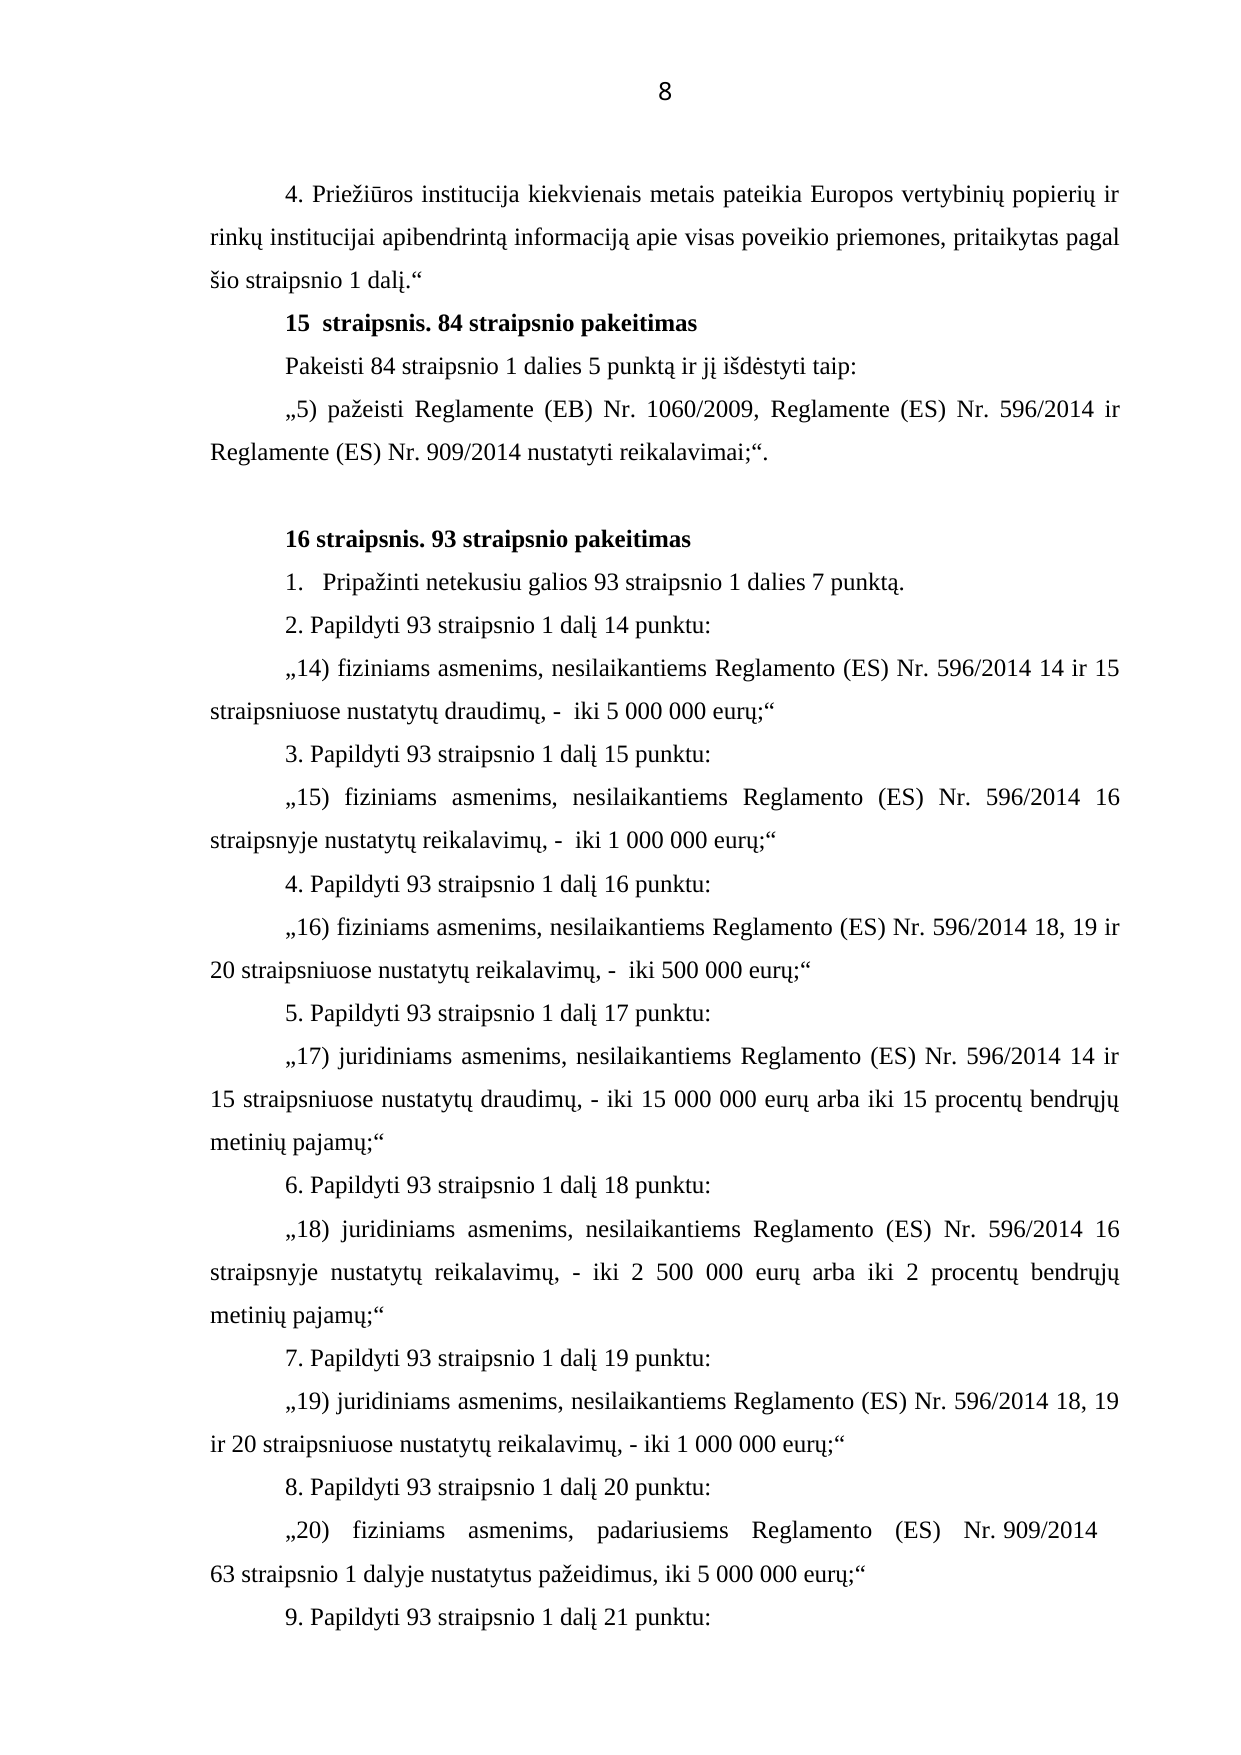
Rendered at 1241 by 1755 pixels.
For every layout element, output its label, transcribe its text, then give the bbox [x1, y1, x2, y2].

text 5. Papildyti 93 straipsnio 1 dalį 17 punktu: [210, 998, 1120, 1027]
text 8. Papildyti 93 straipsnio 1 dalį 20 punktu: [210, 1472, 1120, 1501]
text 16 straipsnis. 93 straipsnio pakeitimas [210, 524, 1120, 552]
text 7. Papildyti 93 straipsnio 1 dalį 19 punktu: [210, 1343, 1120, 1372]
text 4. Priežiūros institucija kiekvienais metais pateikia Europos vertybinių popierių ir rinkų institucijai apibendrintą informaciją apie visas poveikio priemones, pritaikytas pagal šio straipsnio 1 dalį.“ [210, 179, 1120, 294]
text „18) juridiniams asmenims, nesilaikantiems Reglamento (ES) Nr. 596/2014 16 straipsnyje nustatytų reikalavimų, - iki 2 500 000 eurų arba iki 2 procentų bendrųjų metinių pajamų;“ [210, 1214, 1120, 1329]
text „5) pažeisti Reglamente (EB) Nr. 1060/2009, Reglamente (ES) Nr. 596/2014 ir Reglamente (ES) Nr. 909/2014 nustatyti reikalavimai;“. [210, 394, 1120, 466]
text 6. Papildyti 93 straipsnio 1 dalį 18 punktu: [210, 1171, 1120, 1199]
text 9. Papildyti 93 straipsnio 1 dalį 21 punktu: [210, 1602, 1120, 1631]
text „19) juridiniams asmenims, nesilaikantiems Reglamento (ES) Nr. 596/2014 18, 19 ir 20 straipsniuose nustatytų reikalavimų, - iki 1 000 000 eurų;“ [210, 1386, 1120, 1458]
text „14) fiziniams asmenims, nesilaikantiems Reglamento (ES) Nr. 596/2014 14 ir 15 straipsniuose nustatytų draudimų, - iki 5 000 000 eurų;“ [210, 653, 1120, 725]
text „15) fiziniams asmenims, nesilaikantiems Reglamento (ES) Nr. 596/2014 16 straipsnyje nustatytų reikalavimų, - iki 1 000 000 eurų;“ [210, 782, 1120, 854]
text 4. Papildyti 93 straipsnio 1 dalį 16 punktu: [210, 869, 1120, 897]
text „20) fiziniams asmenims, padariusiems Reglamento (ES) Nr. 909/2014 63 straipsnio 1 dalyje nustatytus pažeidimus, iki 5 000 000 eurų;“ [210, 1516, 1120, 1587]
text 2. Papildyti 93 straipsnio 1 dalį 14 punktu: [210, 610, 1120, 639]
text 3. Papildyti 93 straipsnio 1 dalį 15 punktu: [210, 739, 1120, 768]
text 1. Pripažinti netekusiu galios 93 straipsnio 1 dalies 7 punktą. [285, 567, 1120, 596]
text Pakeisti 84 straipsnio 1 dalies 5 punktą ir jį išdėstyti taip: [285, 351, 1120, 380]
text „17) juridiniams asmenims, nesilaikantiems Reglamento (ES) Nr. 596/2014 14 ir 15 straipsniuose nustatytų draudimų, - iki 15 000 000 eurų arba iki 15 procentų bendrųjų metinių pajamų;“ [210, 1041, 1120, 1156]
text „16) fiziniams asmenims, nesilaikantiems Reglamento (ES) Nr. 596/2014 18, 19 ir 20 straipsniuose nustatytų reikalavimų, - iki 500 000 eurų;“ [210, 912, 1120, 984]
text 15 straipsnis. 84 straipsnio pakeitimas [285, 308, 1120, 337]
